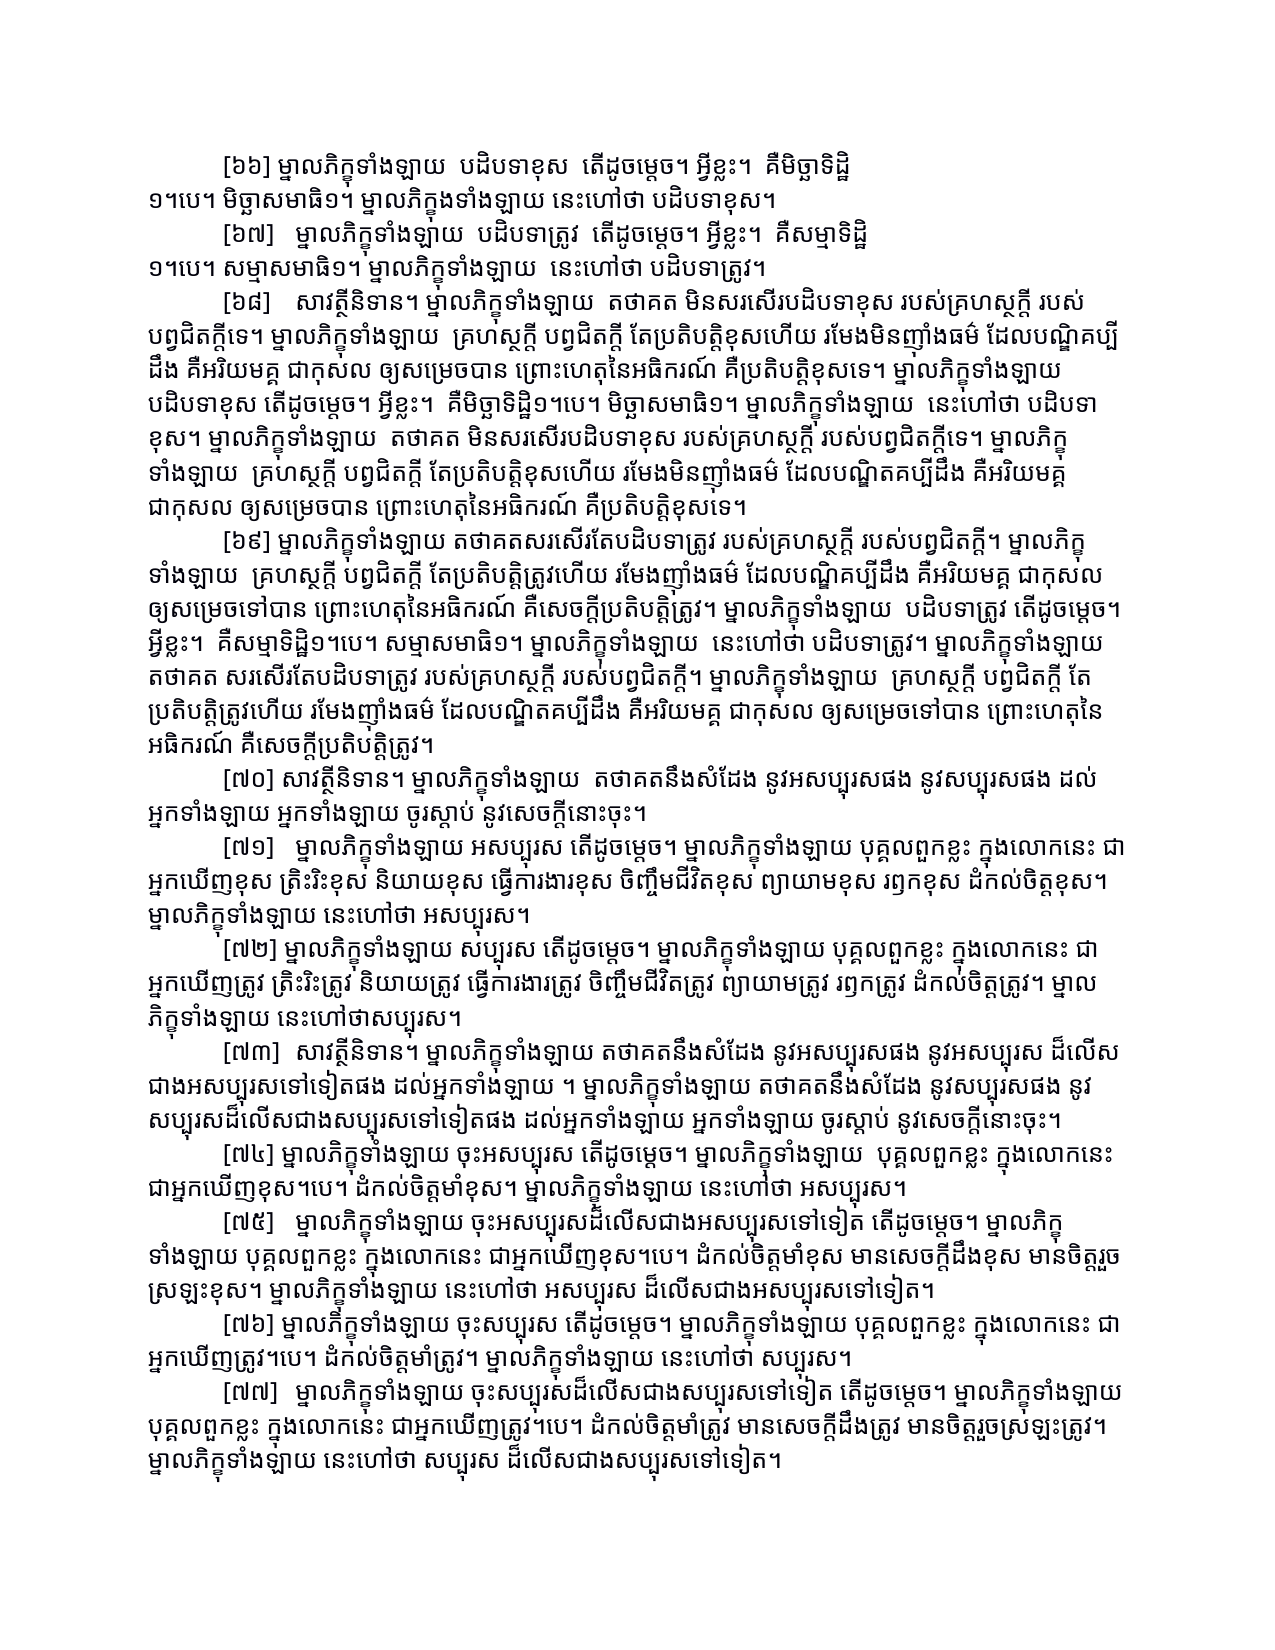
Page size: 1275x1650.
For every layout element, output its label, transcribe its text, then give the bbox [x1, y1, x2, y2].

text [៧២] ម្នាលភិក្ខុទាំងឡាយ សប្បុរស តើដូចម្តេច។ ម្នាលភិក្ខុទាំងឡាយ បុគ្គល​ពួកខ្លះ ក្នុងលោកនេះ ជាអ្នកឃើញត្រូវ ត្រិះរិះត្រូវ និយាយត្រូវ ធ្វើការងារត្រូវ ចិញ្ចឹម​ជីវិតត្រូវ ព្យាយាមត្រូវ រឭកត្រូវ ដំកល់ចិត្តត្រូវ។ ម្នាលភិក្ខុទាំងឡាយ នេះហៅ​ថា​សប្បុរស។ [148, 931, 1127, 1033]
text [៧៦] ម្នាលភិក្ខុទាំងឡាយ ចុះសប្បុរស តើដូចម្តេច។ ម្នាលភិក្ខុទាំងឡាយ បុគ្គល​ពួកខ្លះ ក្នុងលោកនេះ ជាអ្នកឃើញត្រូវ។បេ។ ដំកល់ចិត្តមាំត្រូវ។ ម្នាលភិក្ខុ​ទាំងឡាយ នេះហៅថា សប្បុរស។ [148, 1306, 1127, 1374]
text [៧០] សាវត្ថីនិទាន។ ម្នាលភិក្ខុទាំងឡាយ តថាគតនឹងសំដែង នូវអសប្បុរសផង នូវសប្បុរសផង ដល់អ្នកទាំងឡាយ អ្នកទាំងឡាយ ចូរស្តាប់ នូវសេចក្តីនោះចុះ។ [148, 761, 1127, 829]
text [៧៧] ម្នាលភិក្ខុទាំងឡាយ ចុះសប្បុរសដ៏លើសជាងសប្បុរសទៅទៀត​ តើ​ដូច​ម្តេច។ ម្នាលភិក្ខុទាំងឡាយ បុគ្គលពួកខ្លះ ក្នុងលោកនេះ ជាអ្នកឃើញត្រូវ។បេ។ ដំកល់ចិត្តមាំត្រូវ មានសេចក្តីដឹងត្រូវ មានចិត្តរួចស្រឡះត្រូវ។ ម្នាលភិក្ខុទាំងឡាយ នេះហៅថា សប្បុរស ដ៏លើសជាងសប្បុរសទៅទៀត។ [148, 1374, 1127, 1476]
text [៦៦] ម្នាលភិក្ខុទាំងឡាយ បដិបទាខុស តើដូចម្តេច។ អ្វីខ្លះ។ គឺមិច្ឆាទិដ្ឋិ ១។បេ។ មិច្ឆាសមាធិ១។ ម្នាលភិក្ខុងទាំងឡាយ នេះហៅថា បដិបទាខុស។ [148, 148, 1127, 216]
text [៧៥] ម្នាលភិក្ខុទាំងឡាយ ចុះអសប្បុរសដ៏លើសជាងអសប្បុរសទៅទៀត​ តើ​ដូច​ម្តេច។ ម្នាលភិក្ខុទាំងឡាយ បុគ្គលពួកខ្លះ ក្នុងលោកនេះ ជាអ្នកឃើញខុស។បេ។ ដំកល់ចិត្តមាំខុស មានសេចក្តីដឹងខុស មានចិត្តរួចស្រឡះខុស។ ម្នាលភិក្ខុទាំងឡាយ នេះហៅថា អសប្បុរស ដ៏លើសជាងអសប្បុរសទៅទៀត។ [148, 1203, 1127, 1306]
text [៦៧] ម្នាលភិក្ខុទាំងឡាយ បដិបទាត្រូវ តើដូចម្តេច។ អ្វីខ្លះ។ គឺសម្មាទិដ្ឋិ ១។បេ។ សម្មាសមាធិ១។ ម្នាលភិក្ខុទាំងឡាយ នេះហៅថា បដិបទាត្រូវ។ [148, 216, 1127, 284]
text [៦៩] ម្នាលភិក្ខុទាំងឡាយ តថាគតសរសើរតែបដិបទាត្រូវ របស់គ្រហស្ថក្តី ​របស់​បព្វជិត​ក្តី។ ម្នាលភិក្ខុទាំងឡាយ គ្រហស្ថក្តី បព្វជិតក្តី តែប្រតិបត្តិត្រូវហើយ រមែងញ៉ាំង​ធម៌ ដែលបណ្ឌិគប្បីដឹង គឺអរិយមគ្គ ជាកុសល ឲ្យសម្រេចទៅបាន ព្រោះ​ហេតុ​នៃ​អធិករណ៍ គឺសេចក្តីប្រតិបត្តិត្រូវ។ ម្នាលភិក្ខុទាំងឡាយ បដិបទាត្រូវ តើដូច​ម្តេច។ អ្វីខ្លះ។ គឺសម្មាទិដ្ឋិ១។បេ។ សម្មាសមាធិ១។ ម្នាលភិក្ខុទាំងឡាយ នេះហៅថា បដិបទាត្រូវ។ ​ម្នាលភិក្ខុទាំងឡាយ តថាគត សរសើរតែបដិបទាត្រូវ​ របស់​គ្រហស្ថក្តី របស់បព្វជិតក្តី។ ម្នាលភិក្ខុទាំងឡាយ គ្រហស្ថក្តី បព្វជិតក្តី តែប្រតិបត្តិត្រូវ​ហើយ​ រមែង​ញ៉ាំងធម៌ ដែល​បណ្ឌិត​គប្បីដឹង គឺអរិយមគ្គ ជាកុសល ឲ្យសម្រេចទៅបាន ព្រោះហេតុនៃអធិករណ៍ គឺសេចក្តី​ប្រតិបត្តិត្រូវ។ [148, 522, 1127, 761]
text [៧១] ម្នាលភិក្ខុទាំងឡាយ អសប្បុរស តើដូចម្តេច។ ម្នាលភិក្ខុទាំងឡាយ បុគ្គល​ពួកខ្លះ ក្នុងលោកនេះ ជាអ្នកឃើញខុស ត្រិះរិះខុស និយាយខុស ធ្វើការងារខុស ចិញ្ចឹមជីវិតខុស ព្យាយាមខុស រឭកខុស ដំកល់ចិត្តខុស។ ម្នាលភិក្ខុទាំងឡាយ នេះ​ហៅថា អសប្បុរស។ [148, 829, 1127, 931]
text [៦៨] សាវត្ថីនិទាន។ ម្នាលភិក្ខុទាំងឡាយ តថាគត មិនសរសើរបដិបទាខុស របស់​គ្រហស្ថក្តី ​របស់បព្វជិតក្តីទេ។ ម្នាលភិក្ខុទាំងឡាយ គ្រហស្ថក្តី បព្វជិតក្តី តែ​ប្រតិបត្តិ​ខុស​ហើយ រមែងមិនញ៉ាំងធម៌ ដែលបណ្ឌិគប្បីដឹង គឺអរិយមគ្គ​ ជាកុសល ​ឲ្យ​សម្រេច​បាន ព្រោះហេតុ​នៃ​អធិករណ៍ គឺប្រតិបត្តិខុសទេ។ ម្នាលភិក្ខុទាំងឡាយ បដិបទា​ខុស តើដូច​ម្តេច។ អ្វីខ្លះ។ គឺមិច្ឆាទិដ្ឋិ១។បេ។ មិច្ឆាសមាធិ១។ ម្នាលភិក្ខុទាំងឡាយ នេះហៅថា បដិបទា​ខុស។ ​ម្នាលភិក្ខុទាំងឡាយ តថាគត មិនសរសើរបដិបទាខុស ​របស់​គ្រហស្ថក្តី របស់បព្វជិតក្តី​ទេ។ ម្នាលភិក្ខុទាំងឡាយ គ្រហស្ថក្តី បព្វជិតក្តី តែប្រតិបត្តិ​ខុស​ហើយ រមែងមិនញ៉ាំងធម៌ ដែលបណ្ឌិតគប្បីដឹង គឺអរិយមគ្គ ជាកុសល ​ឲ្យសម្រេច​បាន ព្រោះ​ហេតុ​នៃអធិករណ៍ គឺប្រតិបត្តិខុសទេ។ [148, 284, 1127, 522]
text [៧៤] ម្នាលភិក្ខុទាំងឡាយ ចុះអសប្បុរស តើដូចម្តេច។ ម្នាលភិក្ខុទាំងឡាយ បុគ្គលពួកខ្លះ ក្នុងលោកនេះ ជាអ្នកឃើញខុស។បេ។ ដំកល់ចិត្តមាំខុស។ ម្នាលភិក្ខុ​ទាំង​ឡាយ នេះហៅថា អសប្បុរស។ [148, 1135, 1127, 1203]
text [៧៣] សាវត្ថីនិទាន។ ម្នាលភិក្ខុទាំងឡាយ តថាគតនឹងសំដែង នូវអសប្បុរស​ផង នូវអសប្បុរស ដ៏លើសជាងអសប្បុរសទៅទៀតផង ដល់អ្នកទាំងឡាយ ។ ​ម្នាល​ភិក្ខុទាំងឡាយ ​តថាគតនឹងសំដែង នូវសប្បុរសផង នូវសប្បុរសដ៏លើសជាងសប្បុរស​ទៅ​​ទៀត​ផង​ ដល់អ្នកទាំងឡាយ អ្នកទាំងឡាយ ចូរ​ស្តាប់ នូវសេចក្តីនោះចុះ។ [148, 1033, 1127, 1135]
